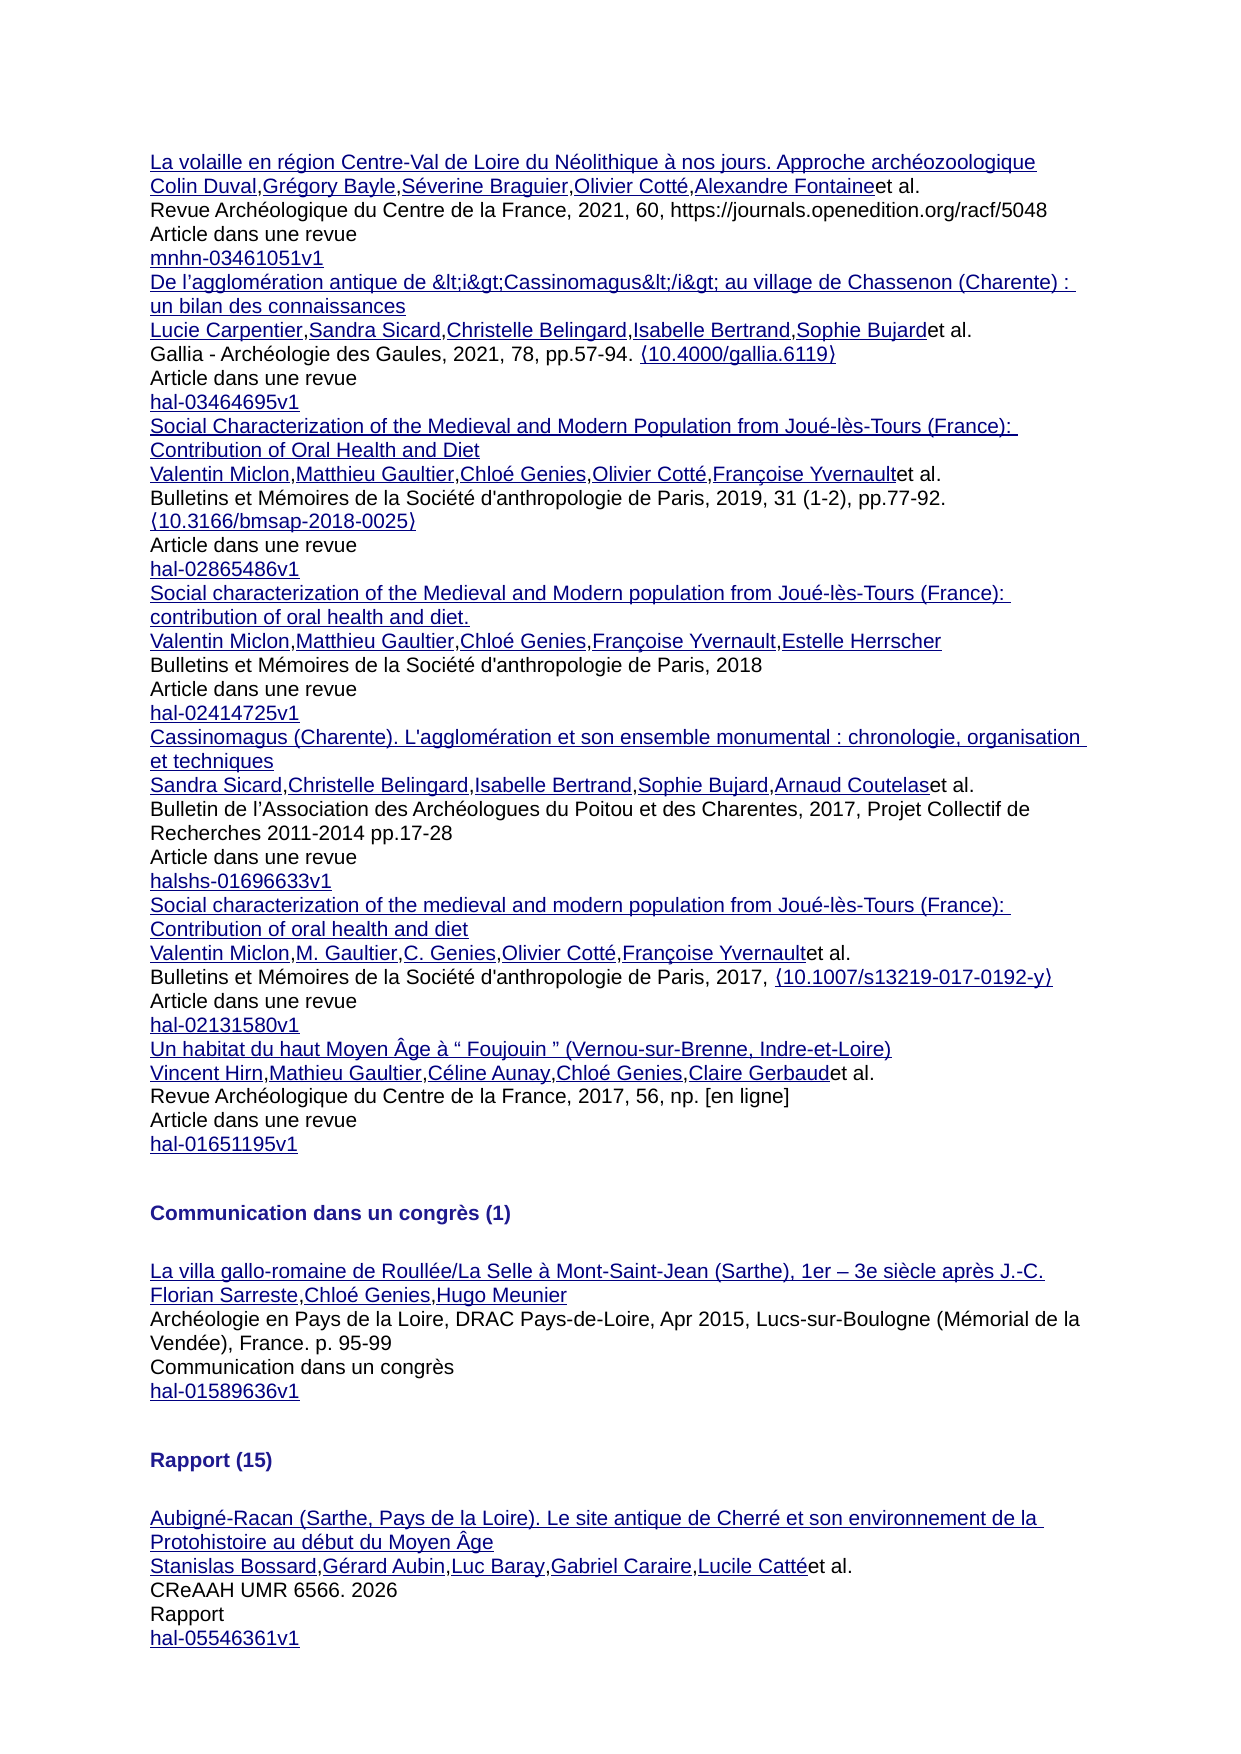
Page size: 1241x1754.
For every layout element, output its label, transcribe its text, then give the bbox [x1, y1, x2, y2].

table_cell De l’agglomération antique de &lt;i&gt;Cassinomagus&lt;/i&gt; au village de Chassenon (Charente) : un bilan des connaissances Lucie Carpentier,Sandra Sicard,Christelle Belingard,Isabelle Bertrand,Sophie Bujardet al. Gallia - Archéologie des Gaules, 2021, 78, pp.57-94. ⟨10.4000/gallia.6119⟩ Article dans une revue hal-03464695v1 [150, 270, 1090, 413]
table_cell Un habitat du haut Moyen Âge à “ Foujouin ” (Vernou-sur-Brenne, Indre-et-Loire) Vincent Hirn,Mathieu Gaultier,Céline Aunay,Chloé Genies,Claire Gerbaudet al. Revue Archéologique du Centre de la France, 2017, 56, np. [en ligne] Article dans une revue hal-01651195v1 [150, 1036, 1090, 1156]
subtitle Rapport (15) [150, 1448, 1090, 1472]
table_cell Social characterization of the medieval and modern population from Joué-lès-Tours (France): Contribution of oral health and diet Valentin Miclon,M. Gaultier,C. Genies,Olivier Cotté,Françoise Yvernaultet al. Bulletins et Mémoires de la Société d'anthropologie de Paris, 2017, ⟨10.1007/s13219-017-0192-y⟩ Article dans une revue hal-02131580v1 [150, 893, 1090, 1036]
table_cell Cassinomagus (Charente). L'agglomération et son ensemble monumental : chronologie, organisation et techniques Sandra Sicard,Christelle Belingard,Isabelle Bertrand,Sophie Bujard,Arnaud Coutelaset al. Bulletin de l’Association des Archéologues du Poitou et des Charentes, 2017, Projet Collectif de Recherches 2011-2014 pp.17-28 Article dans une revue halshs-01696633v1 [150, 725, 1090, 893]
table_header La villa gallo-romaine de Roullée/La Selle à Mont-Saint-Jean (Sarthe), 1er – 3e siècle après J.-C. Florian Sarreste,Chloé Genies,Hugo Meunier Archéologie en Pays de la Loire, DRAC Pays-de-Loire, Apr 2015, Lucs-sur-Boulogne (Mémorial de la Vendée), France. p. 95-99 Communication dans un congrès hal-01589636v1 [150, 1259, 1090, 1403]
table_cell Social Characterization of the Medieval and Modern Population from Joué-lès-Tours (France): Contribution of Oral Health and Diet Valentin Miclon,Matthieu Gaultier,Chloé Genies,Olivier Cotté,Françoise Yvernaultet al. Bulletins et Mémoires de la Société d'anthropologie de Paris, 2019, 31 (1-2), pp.77-92. ⟨10.3166/bmsap-2018-0025⟩ Article dans une revue hal-02865486v1 [150, 414, 1090, 581]
table_header Aubigné-Racan (Sarthe, Pays de la Loire). Le site antique de Cherré et son environnement de la Protohistoire au début du Moyen Âge Stanislas Bossard,Gérard Aubin,Luc Baray,Gabriel Caraire,Lucile Cattéet al. CReAAH UMR 6566. 2026 Rapport hal-05546361v1 [150, 1506, 1090, 1650]
subtitle Communication dans un congrès (1) [150, 1201, 1090, 1225]
table_cell Social characterization of the Medieval and Modern population from Joué-lès-Tours (France): contribution of oral health and diet. Valentin Miclon,Matthieu Gaultier,Chloé Genies,Françoise Yvernault,Estelle Herrscher Bulletins et Mémoires de la Société d'anthropologie de Paris, 2018 Article dans une revue hal-02414725v1 [150, 581, 1090, 725]
table_cell La volaille en région Centre-Val de Loire du Néolithique à nos jours. Approche archéozoologique Colin Duval,Grégory Bayle,Séverine Braguier,Olivier Cotté,Alexandre Fontaineet al. Revue Archéologique du Centre de la France, 2021, 60, https://journals.openedition.org/racf/5048 Article dans une revue mnhn-03461051v1 [150, 150, 1090, 270]
